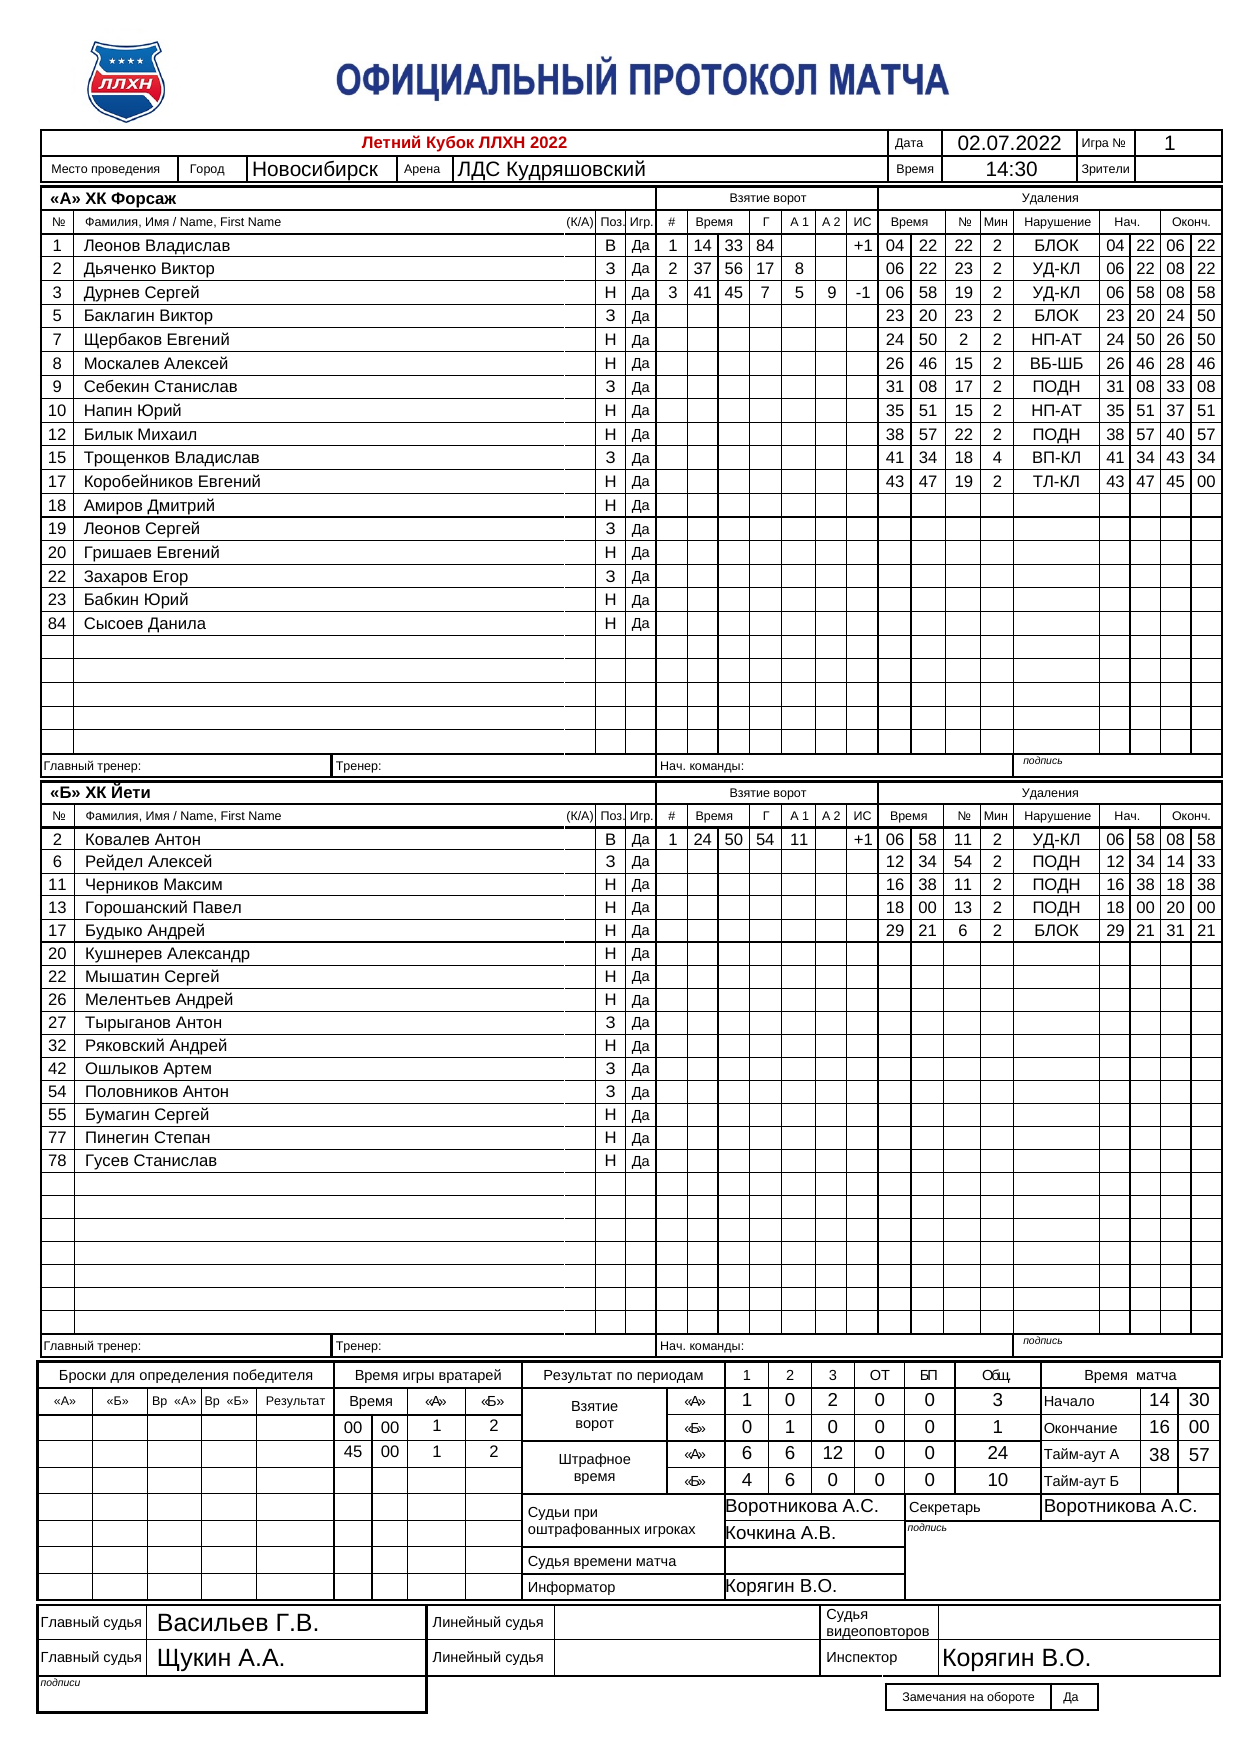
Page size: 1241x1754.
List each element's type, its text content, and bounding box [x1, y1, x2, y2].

table_cell 16 [1141, 1415, 1177, 1440]
table_cell [1100, 1012, 1129, 1033]
table_cell [335, 1574, 371, 1599]
table_cell [42, 1196, 74, 1218]
table_cell [1100, 1242, 1129, 1264]
table_cell [688, 1265, 717, 1287]
table_cell Да [626, 399, 655, 422]
table_cell 29 [879, 920, 910, 941]
table_cell 6 [769, 1468, 811, 1493]
table_cell [202, 1521, 256, 1546]
table_cell [1100, 1196, 1129, 1218]
table_cell [847, 1012, 877, 1033]
table_cell Половников Антон [75, 1081, 564, 1103]
table_cell [1014, 518, 1099, 540]
table_cell Время [889, 157, 941, 181]
table_cell Да [626, 541, 655, 564]
table_cell [912, 1196, 943, 1218]
table_cell [816, 376, 846, 398]
table_cell [782, 1058, 815, 1079]
table_cell [1192, 1150, 1221, 1172]
table_cell [750, 423, 781, 445]
table_cell [1131, 1196, 1160, 1218]
table_cell 1 [769, 1415, 811, 1440]
table_cell [750, 1127, 781, 1149]
table_cell [912, 1058, 943, 1079]
table_cell [816, 1058, 846, 1079]
table_cell [719, 328, 749, 351]
table_cell [565, 494, 595, 516]
table_cell 0 [855, 1415, 904, 1440]
table_cell [565, 966, 595, 987]
table_cell [1014, 1311, 1099, 1333]
table_cell 42 [42, 1058, 74, 1079]
table_cell Да [626, 1150, 655, 1172]
table_cell [1161, 612, 1190, 634]
table_cell [1161, 636, 1190, 658]
table_cell Да [626, 257, 655, 280]
table_cell [719, 1242, 749, 1264]
table_cell [1100, 588, 1129, 611]
table_cell 6 [944, 920, 980, 941]
table_cell [719, 565, 749, 587]
table_cell [1100, 1311, 1129, 1333]
table_cell [1014, 1265, 1099, 1287]
table_cell Н [596, 399, 625, 422]
table_cell [1131, 588, 1160, 611]
table_cell З [596, 257, 625, 280]
table_cell Н [596, 1035, 625, 1057]
table_cell УД-КЛ [1014, 829, 1099, 849]
table_cell [1014, 1058, 1099, 1079]
table_cell [847, 1196, 877, 1218]
table_cell [565, 874, 595, 895]
table_cell 2 [466, 1416, 521, 1440]
table_cell 9 [816, 281, 846, 303]
table_cell [688, 730, 717, 753]
table_cell [596, 1219, 625, 1241]
table_cell Г [750, 805, 781, 826]
table_cell подпись [1014, 1335, 1221, 1356]
table_cell [782, 1242, 815, 1264]
table_cell 22 [1131, 257, 1160, 280]
table_cell 54 [944, 850, 980, 872]
table_cell 46 [1192, 352, 1221, 374]
table_cell [750, 989, 781, 1011]
table_cell [782, 659, 815, 682]
table_cell Коробейников Евгений [74, 470, 564, 493]
table_cell [879, 1311, 910, 1333]
table_cell З [596, 446, 625, 469]
table_cell [688, 541, 717, 564]
table_cell [944, 1127, 980, 1149]
table_cell 3 [42, 281, 73, 303]
table_cell [626, 1242, 655, 1264]
table_cell [912, 1127, 943, 1149]
table_cell 43 [879, 470, 910, 493]
table_cell [626, 659, 655, 682]
table_cell [148, 1468, 201, 1493]
table_header ОТ [855, 1363, 904, 1387]
table_cell [657, 541, 687, 564]
table_cell 1 [42, 235, 73, 256]
table_cell [657, 1173, 687, 1195]
table_cell 38 [1131, 874, 1160, 895]
table_cell [657, 518, 687, 540]
table_cell [946, 612, 980, 634]
table_header «А» ХК Форсаж [42, 188, 655, 209]
table_cell [257, 1416, 333, 1440]
table_cell 23 [42, 588, 73, 611]
table_cell 7 [42, 328, 73, 351]
table_cell [373, 1468, 407, 1493]
table_header Результат по периодам [523, 1363, 724, 1387]
table_cell Мин [981, 211, 1013, 233]
table_cell [1192, 683, 1221, 706]
table_cell [42, 1173, 74, 1195]
table_cell 06 [1161, 235, 1190, 256]
table_cell [1131, 1288, 1160, 1310]
table_cell 8 [42, 352, 73, 374]
table_cell Поз. [596, 805, 625, 826]
table_cell Щербаков Евгений [74, 328, 564, 351]
table_header Взятие ворот [657, 188, 877, 209]
table_cell [373, 1521, 407, 1546]
table_cell [74, 683, 564, 706]
table_cell Мелентьев Андрей [75, 989, 564, 1011]
table_cell Нач. команды: [657, 755, 1012, 776]
table_cell [719, 896, 749, 918]
table_cell [657, 659, 687, 682]
table_cell 51 [1131, 399, 1160, 422]
table_cell Москалев Алексей [74, 352, 564, 374]
table_cell [847, 494, 877, 516]
table_cell Воротникова А.С. [726, 1495, 904, 1520]
table_cell [688, 874, 717, 895]
table_cell 2 [981, 235, 1013, 256]
table_cell Да [626, 943, 655, 964]
table_cell [750, 1288, 781, 1310]
table_cell Н [596, 966, 625, 987]
table_cell 23 [946, 305, 980, 327]
table_cell 11 [944, 874, 980, 895]
table_cell [1014, 565, 1099, 587]
table_cell 08 [1161, 257, 1190, 280]
table_cell [750, 730, 781, 753]
table_cell 58 [1192, 829, 1221, 849]
table_cell [1192, 1058, 1221, 1079]
table_cell Да [626, 1081, 655, 1103]
table_cell Да [626, 874, 655, 895]
table_cell [719, 636, 749, 658]
table_cell 06 [879, 257, 910, 280]
table_cell [626, 707, 655, 729]
table_cell [1131, 730, 1160, 753]
table_cell [42, 1242, 74, 1264]
table_cell Дьяченко Виктор [74, 257, 564, 280]
table_cell [750, 494, 781, 516]
table_cell [1192, 588, 1221, 611]
table_cell [42, 1265, 74, 1287]
table_cell [816, 305, 846, 327]
table_cell [657, 565, 687, 587]
table_cell 58 [1192, 281, 1221, 303]
table_cell 78 [42, 1150, 74, 1172]
table_cell [719, 989, 749, 1011]
table_cell [981, 1081, 1013, 1103]
table_cell 58 [1131, 829, 1160, 849]
table_cell [726, 1548, 904, 1573]
table_cell 56 [719, 257, 749, 280]
table_cell «Б» [93, 1389, 147, 1413]
table_cell [816, 1219, 846, 1241]
table_cell [879, 1196, 910, 1218]
table_header 1 [726, 1363, 768, 1387]
table_cell 57 [1192, 423, 1221, 445]
table_cell 23 [879, 305, 910, 327]
table_cell [565, 446, 595, 469]
table_cell [782, 612, 815, 634]
table_cell [688, 989, 717, 1011]
table_cell З [596, 376, 625, 398]
table_cell Да [626, 1058, 655, 1079]
table_cell [816, 1035, 846, 1057]
table_cell Кушнерев Александр [75, 943, 564, 964]
table_cell Н [596, 1150, 625, 1172]
table_cell [657, 446, 687, 469]
table_cell [257, 1547, 333, 1573]
table_cell [657, 989, 687, 1011]
table_cell [847, 257, 877, 280]
table_cell [719, 943, 749, 964]
table_cell 0 [855, 1442, 904, 1467]
table_cell [688, 1196, 717, 1218]
table_cell 2 [466, 1441, 521, 1467]
table_cell [75, 1265, 564, 1287]
table_cell [408, 1574, 465, 1599]
table_header Общ. [956, 1363, 1040, 1387]
table_cell [719, 588, 749, 611]
table_cell [1100, 494, 1129, 516]
table_cell [688, 494, 717, 516]
table_cell [981, 1311, 1013, 1333]
table_cell [1131, 1150, 1160, 1172]
table_cell [1141, 1468, 1177, 1493]
table_cell [1192, 966, 1221, 987]
table_cell [944, 1081, 980, 1103]
table_cell [626, 1265, 655, 1287]
table_cell [816, 943, 846, 964]
table_cell Горошанский Павел [75, 896, 564, 918]
table_cell З [596, 305, 625, 327]
table_cell [657, 730, 687, 753]
table_cell [879, 707, 910, 729]
table_header Игра № [1078, 131, 1134, 155]
table_cell [847, 1081, 877, 1103]
table_cell [335, 1547, 371, 1573]
table_cell НП-АТ [1014, 328, 1099, 351]
table_cell Оконч. [1161, 211, 1221, 233]
table_cell [688, 1058, 717, 1079]
table_cell [1100, 1150, 1129, 1172]
table_cell [657, 328, 687, 351]
table_cell Результат [257, 1389, 333, 1413]
table_cell 2 [981, 328, 1013, 351]
table_cell [565, 920, 595, 941]
table_cell Линейный судья [428, 1640, 554, 1675]
table_cell [719, 683, 749, 706]
table_cell [1014, 588, 1099, 611]
table_cell [1161, 1265, 1190, 1287]
table_cell [1100, 659, 1129, 682]
table_cell [816, 896, 846, 918]
table_cell [596, 730, 625, 753]
table_cell [688, 612, 717, 634]
table_cell [688, 328, 717, 351]
table_cell Баклагин Виктор [74, 305, 564, 327]
table_cell 19 [42, 518, 73, 540]
table_cell [750, 1150, 781, 1172]
table_cell [847, 446, 877, 469]
table_cell [1192, 1311, 1221, 1333]
table_cell [1161, 1012, 1190, 1033]
table_cell [1131, 1127, 1160, 1149]
table_cell [750, 612, 781, 634]
table_cell [944, 1288, 980, 1310]
table_cell [719, 966, 749, 987]
table_cell [1014, 943, 1099, 964]
table_cell [1100, 541, 1129, 564]
table_cell [816, 328, 846, 351]
table_cell 2 [981, 423, 1013, 445]
table_cell Рейдел Алексей [75, 850, 564, 872]
table_cell [750, 707, 781, 729]
table_cell [946, 659, 980, 682]
table_cell [944, 1150, 980, 1172]
table_cell [1131, 565, 1160, 587]
table_cell [148, 1547, 201, 1573]
table_cell [912, 1311, 943, 1333]
table_cell [782, 707, 815, 729]
table_cell 2 [981, 305, 1013, 327]
table_cell Мышатин Сергей [75, 966, 564, 987]
table_cell [719, 446, 749, 469]
table_cell [981, 943, 1013, 964]
table_cell № [42, 805, 74, 826]
table_cell 1 [956, 1415, 1040, 1440]
table_cell [1014, 612, 1099, 634]
table_cell Да [626, 328, 655, 351]
table_cell [719, 1173, 749, 1195]
table_cell Н [596, 1104, 625, 1126]
table_cell 16 [1100, 874, 1129, 895]
table_cell [981, 1104, 1013, 1126]
table_cell Себекин Станислав [74, 376, 564, 398]
table_cell [657, 494, 687, 516]
table_cell Тайм-аут Б [1042, 1468, 1140, 1493]
table_cell Корягин В.О. [939, 1640, 1219, 1675]
table_header Время матча [1042, 1363, 1219, 1387]
table_cell [782, 1035, 815, 1057]
table_cell [847, 376, 877, 398]
table_cell [879, 683, 910, 706]
table_cell 20 [42, 541, 73, 564]
table_cell [688, 399, 717, 422]
table_cell ПОДН [1014, 850, 1099, 872]
table_cell [782, 376, 815, 398]
table_cell [565, 376, 595, 398]
table_cell 06 [879, 281, 910, 303]
table_cell Время [688, 211, 749, 233]
table_cell [719, 518, 749, 540]
table_cell [1100, 612, 1129, 634]
table_cell [847, 612, 877, 634]
table_cell [782, 1311, 815, 1333]
table_cell 11 [42, 874, 74, 895]
table_cell [657, 683, 687, 706]
table_cell Зрители [1078, 157, 1134, 181]
table_header Время игры вратарей [335, 1363, 521, 1387]
table_cell [750, 1311, 781, 1333]
table_cell 6 [769, 1442, 811, 1467]
table_cell Васильев Г.В. [147, 1606, 425, 1639]
table_cell [981, 1150, 1013, 1172]
table_cell [816, 850, 846, 872]
table_cell [782, 989, 815, 1011]
table_cell [688, 1150, 717, 1172]
table_cell [688, 1311, 717, 1333]
table_cell [912, 707, 945, 729]
table_cell Главный судья [39, 1606, 146, 1639]
table_cell Тренер: [333, 1335, 655, 1356]
table_cell 35 [1100, 399, 1129, 422]
table_cell [1100, 707, 1129, 729]
table_header Удаления [879, 783, 1221, 803]
table_cell 14 [688, 235, 717, 256]
table_cell [565, 470, 595, 493]
table_cell [912, 1150, 943, 1172]
table_cell [750, 518, 781, 540]
table_cell [912, 1265, 943, 1287]
table_cell Сысоев Данила [74, 612, 564, 634]
table_cell [939, 1606, 1219, 1639]
table_cell [719, 920, 749, 941]
table_cell [688, 943, 717, 964]
table_cell 41 [1100, 446, 1129, 469]
table_cell [719, 612, 749, 634]
table_cell БЛОК [1014, 235, 1099, 256]
table_cell [912, 1035, 943, 1057]
table_cell 84 [750, 235, 781, 256]
table_cell [912, 494, 945, 516]
table_cell Да [626, 829, 655, 849]
table_cell 17 [750, 257, 781, 280]
table_cell [1192, 1173, 1221, 1195]
table_cell Н [596, 541, 625, 564]
table_cell ПОДН [1014, 376, 1099, 398]
table_cell НП-АТ [1014, 399, 1099, 422]
table_header 1 [1136, 131, 1221, 155]
table_cell [1131, 1311, 1160, 1333]
table_cell [946, 588, 980, 611]
table_cell [879, 1104, 910, 1126]
table_cell 84 [42, 612, 73, 634]
table_cell [912, 730, 945, 753]
table_cell [816, 257, 846, 280]
table_cell [879, 730, 910, 753]
table_cell 12 [879, 850, 910, 872]
table_cell 18 [946, 446, 980, 469]
table_cell [688, 659, 717, 682]
table_cell [565, 541, 595, 564]
table_cell [912, 943, 943, 964]
table_cell [626, 1173, 655, 1195]
table_cell [1131, 707, 1160, 729]
table_cell [944, 989, 980, 1011]
table_cell [946, 730, 980, 753]
table_cell [847, 565, 877, 587]
table_cell 77 [42, 1127, 74, 1149]
table_cell [466, 1574, 521, 1599]
table_cell 2 [946, 328, 980, 351]
table_cell [879, 1127, 910, 1149]
table_cell [657, 470, 687, 493]
table_cell [408, 1494, 465, 1520]
table_cell [657, 1035, 687, 1057]
table_cell [1014, 1104, 1099, 1126]
table_cell 17 [42, 920, 74, 941]
table_cell 20 [912, 305, 945, 327]
table_cell 22 [42, 565, 73, 587]
table_cell [657, 1288, 687, 1310]
table_cell [596, 1288, 625, 1310]
table_cell Нарушение [1014, 805, 1099, 826]
table_cell [981, 1288, 1013, 1310]
table_cell [75, 1196, 564, 1218]
table_cell # [657, 211, 687, 233]
table_cell [847, 920, 877, 941]
table_cell А 2 [816, 211, 846, 233]
table_cell [912, 1288, 943, 1310]
table_cell [1131, 1058, 1160, 1079]
table_cell [202, 1547, 256, 1573]
table_cell [1014, 989, 1099, 1011]
table_cell 2 [981, 399, 1013, 422]
table_cell Будыко Андрей [75, 920, 564, 941]
table_cell [565, 1196, 595, 1218]
table_cell [1136, 157, 1221, 181]
table_cell [719, 1311, 749, 1333]
table_cell [657, 1104, 687, 1126]
table_cell 08 [1192, 376, 1221, 398]
table_cell Н [596, 352, 625, 374]
table_cell 5 [782, 281, 815, 303]
table_cell 04 [1100, 235, 1129, 256]
table_cell 26 [1161, 328, 1190, 351]
table_cell 43 [1161, 446, 1190, 469]
table_cell [335, 1521, 371, 1546]
table_cell [782, 423, 815, 445]
table_cell Ковалев Антон [75, 829, 564, 849]
table_cell Да [626, 235, 655, 256]
table_cell 12 [812, 1442, 854, 1467]
table_cell [1131, 1012, 1160, 1033]
table_cell [1100, 1265, 1129, 1287]
table_cell 24 [956, 1442, 1040, 1467]
table_cell [1161, 518, 1190, 540]
table_cell 06 [879, 829, 910, 849]
table_cell [1014, 541, 1099, 564]
table_cell Время [879, 211, 945, 233]
table_cell [944, 1035, 980, 1057]
table_cell [944, 1058, 980, 1079]
table_cell [596, 1311, 625, 1333]
table_cell Да [626, 588, 655, 611]
table_cell [42, 730, 73, 753]
table_cell [944, 1219, 980, 1241]
table_cell [657, 423, 687, 445]
table_cell [719, 1104, 749, 1126]
table_cell [565, 612, 595, 634]
table_cell 21 [912, 920, 943, 941]
table_cell Фамилия, Имя / Name, First Name [75, 805, 565, 826]
table_cell Н [596, 612, 625, 634]
table_cell 10 [42, 399, 73, 422]
table_cell [847, 683, 877, 706]
table_cell [847, 1265, 877, 1287]
table_cell З [596, 565, 625, 587]
table_cell [750, 636, 781, 658]
table_cell [782, 518, 815, 540]
table_cell [944, 943, 980, 964]
table_cell [626, 1196, 655, 1218]
table_cell [688, 352, 717, 374]
table_cell Трощенков Владислав [74, 446, 564, 469]
table_cell [1192, 1288, 1221, 1310]
table_cell Тайм-аут А [1042, 1441, 1140, 1467]
table_cell [816, 470, 846, 493]
table_cell ИС [847, 805, 877, 826]
table_cell 18 [1161, 874, 1190, 895]
table_cell [1131, 541, 1160, 564]
table_cell Да [626, 423, 655, 445]
table_cell [782, 235, 815, 256]
table_cell [1131, 1242, 1160, 1264]
table_cell Судья времени матча [523, 1548, 724, 1573]
table_cell [944, 1196, 980, 1218]
table_cell [42, 659, 73, 682]
table_cell 0 [905, 1415, 954, 1440]
table_cell «А» [39, 1389, 92, 1413]
table_cell [912, 612, 945, 634]
table_cell Билык Михаил [74, 423, 564, 445]
table_cell [688, 305, 717, 327]
table_header Да [1052, 1685, 1097, 1709]
table_cell З [596, 1081, 625, 1103]
table_cell [1014, 1127, 1099, 1149]
table_cell [688, 1173, 717, 1195]
table_cell [1192, 1081, 1221, 1103]
table_cell [565, 281, 595, 303]
table_cell [202, 1494, 256, 1520]
table_cell Да [626, 281, 655, 303]
table_cell Да [626, 446, 655, 469]
table_cell В [596, 235, 625, 256]
table_cell УД-КЛ [1014, 257, 1099, 280]
table_cell 15 [42, 446, 73, 469]
table_cell [1131, 1173, 1160, 1195]
table_cell [782, 352, 815, 374]
table_cell 50 [912, 328, 945, 351]
table_cell [688, 518, 717, 540]
table_cell [1100, 1058, 1129, 1079]
picture [5, 28, 1179, 129]
table_cell [816, 352, 846, 374]
table_cell [1100, 1127, 1129, 1149]
table_cell Игр. [626, 211, 655, 233]
table_cell [565, 1288, 595, 1310]
table_cell ИС [847, 211, 877, 233]
table_cell Н [596, 423, 625, 445]
table_cell [688, 1035, 717, 1057]
table_cell [408, 1547, 465, 1573]
table_cell [93, 1441, 147, 1467]
table_cell [946, 565, 980, 587]
table_cell [782, 1265, 815, 1287]
table_cell [1161, 683, 1190, 706]
table_cell [944, 1173, 980, 1195]
table_cell [688, 470, 717, 493]
table_cell [719, 1150, 749, 1172]
table_cell 0 [905, 1442, 954, 1467]
table_cell 50 [719, 829, 749, 849]
table_cell [657, 1219, 687, 1241]
table_cell 58 [1131, 281, 1160, 303]
table_cell [847, 1127, 877, 1149]
table_cell [847, 588, 877, 611]
table_cell [912, 636, 945, 658]
table_cell [879, 565, 910, 587]
table_cell 33 [1192, 850, 1221, 872]
table_cell [466, 1494, 521, 1520]
table_cell [719, 423, 749, 445]
table_cell подписи [39, 1677, 425, 1711]
table_cell ВП-КЛ [1014, 446, 1099, 469]
table_cell 1 [657, 235, 687, 256]
table_cell [1014, 636, 1099, 658]
table_cell [1161, 1219, 1190, 1241]
table_cell № [946, 211, 980, 233]
table_cell Да [626, 989, 655, 1011]
table_cell [1161, 966, 1190, 987]
table_cell Да [626, 305, 655, 327]
table_cell Тырыганов Антон [75, 1012, 564, 1033]
table_header БП [905, 1363, 954, 1387]
table_cell [1014, 1173, 1099, 1195]
table_cell [565, 1173, 595, 1195]
table_cell [719, 1219, 749, 1241]
table_cell [565, 683, 595, 706]
table_cell [565, 423, 595, 445]
table_cell [879, 989, 910, 1011]
table_cell [565, 1150, 595, 1172]
table_cell [750, 541, 781, 564]
table_cell [719, 1196, 749, 1218]
table_cell [981, 565, 1013, 587]
table_cell 0 [905, 1389, 954, 1413]
table_cell [565, 829, 595, 849]
table_cell [39, 1468, 92, 1493]
table_cell [879, 1058, 910, 1079]
table_cell Н [596, 989, 625, 1011]
table_cell «Б» [668, 1468, 724, 1493]
table_cell [750, 588, 781, 611]
table_cell [946, 683, 980, 706]
table_cell [74, 730, 564, 753]
table_cell [408, 1468, 465, 1493]
table_cell [981, 612, 1013, 634]
table_cell [847, 352, 877, 374]
table_cell [879, 612, 910, 634]
table_cell Да [626, 1127, 655, 1149]
table_cell [688, 896, 717, 918]
table_cell 33 [1161, 376, 1190, 398]
table_cell 3 [657, 281, 687, 303]
table_cell [816, 1288, 846, 1310]
table_cell [657, 920, 687, 941]
table_cell [719, 1288, 749, 1310]
table_cell [750, 446, 781, 469]
table_cell 00 [1192, 470, 1221, 493]
table_cell [816, 518, 846, 540]
table_cell Главный тренер: [42, 1335, 330, 1356]
table_cell [1100, 1219, 1129, 1241]
table_cell [565, 989, 595, 1011]
table_cell [1131, 1081, 1160, 1103]
table_cell [565, 1265, 595, 1287]
table_cell [688, 588, 717, 611]
table_cell Кочкина А.В. [726, 1521, 904, 1546]
table_cell Да [626, 1035, 655, 1057]
table_cell [688, 966, 717, 987]
table_cell 0 [855, 1389, 904, 1413]
table_cell [148, 1416, 201, 1440]
table_cell [1192, 636, 1221, 658]
table_cell 0 [726, 1415, 768, 1440]
table_cell [912, 659, 945, 682]
table_cell подпись [906, 1522, 1219, 1599]
table_cell [555, 1640, 819, 1675]
table_cell [1192, 1242, 1221, 1264]
table_cell [1192, 943, 1221, 964]
table_cell [912, 1173, 943, 1195]
table_cell Время [335, 1389, 407, 1413]
table_cell [1131, 1104, 1160, 1126]
table_cell [750, 1219, 781, 1241]
table_cell [565, 896, 595, 918]
table_cell [75, 1242, 564, 1264]
table_cell [565, 850, 595, 872]
table_cell Вр «Б» [202, 1389, 256, 1413]
table_cell [1131, 1035, 1160, 1057]
table_cell [782, 541, 815, 564]
table_cell [1161, 1173, 1190, 1195]
table_cell Н [596, 588, 625, 611]
table_cell [782, 920, 815, 941]
table_cell [946, 518, 980, 540]
table_cell 6 [42, 850, 74, 872]
table_cell [782, 565, 815, 587]
table_cell [74, 659, 564, 682]
table_header Летний Кубок ЛЛХН 2022 [42, 131, 887, 155]
table_cell 0 [855, 1468, 904, 1493]
table_cell Да [626, 896, 655, 918]
table_cell Взятие ворот [523, 1389, 666, 1440]
table_cell [816, 446, 846, 469]
table_cell 47 [912, 470, 945, 493]
table_cell 18 [1100, 896, 1129, 918]
table_cell [93, 1574, 147, 1599]
table_cell 14 [1161, 850, 1190, 872]
table_cell № [42, 211, 73, 233]
table_cell Город [179, 157, 246, 181]
table_cell [879, 518, 910, 540]
table_cell 22 [1192, 257, 1221, 280]
table_cell Ошлыков Артем [75, 1058, 564, 1079]
table_cell [782, 636, 815, 658]
table_header Удаления [879, 188, 1221, 209]
table_cell [202, 1468, 256, 1493]
table_cell [782, 730, 815, 753]
table_cell [657, 1127, 687, 1149]
table_cell [912, 565, 945, 587]
table_cell 46 [1131, 352, 1160, 374]
table_cell 30 [1179, 1389, 1219, 1413]
table_cell 2 [981, 874, 1013, 895]
table_cell [879, 1081, 910, 1103]
table_cell [847, 1311, 877, 1333]
table_cell [1014, 1012, 1099, 1033]
table_cell Да [626, 470, 655, 493]
table_cell 51 [1192, 399, 1221, 422]
table_cell 27 [42, 1012, 74, 1033]
table_cell подпись [1014, 755, 1221, 776]
table_cell 54 [42, 1081, 74, 1103]
table_cell «А» [408, 1389, 465, 1413]
table_cell [1192, 518, 1221, 540]
table_cell [1100, 943, 1129, 964]
table_cell 0 [812, 1415, 854, 1440]
table_cell [750, 683, 781, 706]
table_cell [688, 565, 717, 587]
table_cell [847, 541, 877, 564]
table_cell [782, 1196, 815, 1218]
table_cell [719, 1265, 749, 1287]
table_cell [596, 707, 625, 729]
table_cell [257, 1494, 333, 1520]
table_cell 06 [1100, 829, 1129, 849]
table_cell 04 [879, 235, 910, 256]
table_cell 9 [42, 376, 73, 398]
table_cell [847, 1288, 877, 1310]
table_cell Нач. [1100, 805, 1160, 826]
table_cell [944, 1242, 980, 1264]
table_cell [1161, 730, 1190, 753]
table_cell [202, 1416, 256, 1440]
table_cell [981, 518, 1013, 540]
table_cell [912, 1012, 943, 1033]
table_cell [75, 1288, 564, 1310]
table_cell [565, 352, 595, 374]
table_cell [981, 541, 1013, 564]
table_cell Главный тренер: [42, 755, 330, 776]
table_cell [565, 1058, 595, 1079]
table_cell 26 [879, 352, 910, 374]
table_cell [719, 541, 749, 564]
table_cell [688, 920, 717, 941]
table_cell [466, 1468, 521, 1493]
table_cell [657, 1081, 687, 1103]
table_cell 22 [1192, 235, 1221, 256]
table_cell [847, 943, 877, 964]
table_cell [257, 1521, 333, 1546]
table_cell 19 [946, 470, 980, 493]
table_cell [1161, 1104, 1190, 1126]
table_cell 1 [408, 1416, 465, 1440]
table_cell (К/А) [565, 211, 595, 233]
table_cell [565, 730, 595, 753]
table_cell 06 [1100, 281, 1129, 303]
table_cell Секретарь [906, 1495, 1040, 1520]
table_cell [750, 1196, 781, 1218]
table_cell Инспектор [821, 1640, 938, 1675]
table_cell [657, 966, 687, 987]
table_cell «Б » [466, 1389, 521, 1413]
table_cell [719, 850, 749, 872]
table_cell Н [596, 943, 625, 964]
table_cell [847, 1058, 877, 1079]
table_cell [816, 966, 846, 987]
table_cell 33 [719, 235, 749, 256]
table_cell [1161, 1081, 1190, 1103]
table_cell Фамилия, Имя / Name, First Name [74, 211, 565, 233]
table_cell ПОДН [1014, 896, 1099, 918]
table_cell [42, 1288, 74, 1310]
table_cell [879, 541, 910, 564]
table_cell Да [626, 920, 655, 941]
table_cell [750, 352, 781, 374]
table_cell [565, 235, 595, 256]
table_cell Н [596, 874, 625, 895]
table_cell 24 [688, 829, 717, 849]
table_cell [816, 730, 846, 753]
table_cell [565, 588, 595, 611]
table_cell [816, 1081, 846, 1103]
table_cell [847, 1104, 877, 1126]
table_cell 21 [1131, 920, 1160, 941]
table_cell [879, 1173, 910, 1195]
table_cell [596, 1173, 625, 1195]
table_cell [719, 305, 749, 327]
table_cell [847, 707, 877, 729]
table_cell Информатор [523, 1575, 724, 1599]
table_cell [719, 1012, 749, 1033]
table_cell А 1 [782, 211, 815, 233]
table_cell [657, 352, 687, 374]
table_cell [816, 565, 846, 587]
table_cell [847, 1242, 877, 1264]
table_cell Вр «А» [148, 1389, 201, 1413]
table_cell Нач. [1100, 211, 1160, 233]
table_cell [1161, 588, 1190, 611]
table_cell [42, 1311, 74, 1333]
table_cell 17 [946, 376, 980, 398]
table_cell [750, 328, 781, 351]
table_cell [39, 1441, 92, 1467]
table_cell 50 [1131, 328, 1160, 351]
table_cell [688, 446, 717, 469]
table_cell [1014, 683, 1099, 706]
table_cell Да [626, 565, 655, 587]
table_cell 20 [1131, 305, 1160, 327]
table_cell [912, 541, 945, 564]
table_cell А 2 [816, 805, 846, 826]
table_cell [750, 305, 781, 327]
table_cell [719, 494, 749, 516]
table_cell [782, 470, 815, 493]
table_cell [816, 612, 846, 634]
table_cell [657, 305, 687, 327]
table_cell [1192, 494, 1221, 516]
table_cell [816, 235, 846, 256]
table_cell [847, 518, 877, 540]
table_cell 22 [946, 423, 980, 445]
table_cell [847, 470, 877, 493]
table_cell [879, 966, 910, 987]
table_cell [596, 683, 625, 706]
table_cell [1161, 659, 1190, 682]
table_cell [148, 1521, 201, 1546]
table_cell [74, 636, 564, 658]
table_cell [750, 1173, 781, 1195]
table_cell 2 [981, 281, 1013, 303]
table_cell [626, 1311, 655, 1333]
table_cell 2 [42, 829, 74, 849]
table_cell 34 [1192, 446, 1221, 469]
table_cell 41 [688, 281, 717, 303]
table_cell Штрафное время [523, 1442, 666, 1493]
table_cell [657, 1311, 687, 1333]
table_cell [596, 636, 625, 658]
table_cell Место проведения [42, 157, 177, 181]
table_cell [657, 707, 687, 729]
table_cell [946, 494, 980, 516]
table_cell 34 [1131, 850, 1160, 872]
table_cell [1131, 636, 1160, 658]
table_cell [847, 636, 877, 658]
table_cell 21 [1192, 920, 1221, 941]
table_cell [1014, 707, 1099, 729]
table_cell 34 [912, 446, 945, 469]
table_cell [719, 352, 749, 374]
table_cell [750, 376, 781, 398]
table_cell 40 [1161, 423, 1190, 445]
table_cell [1100, 565, 1129, 587]
table_cell [847, 850, 877, 872]
table_cell [1161, 1242, 1190, 1264]
table_cell [750, 399, 781, 422]
table_cell [1131, 612, 1160, 634]
table_cell [816, 874, 846, 895]
table_cell Арена [398, 157, 452, 181]
table_header 3 [812, 1363, 854, 1387]
table_header Броски для определения победителя [39, 1363, 333, 1387]
table_cell Н [596, 281, 625, 303]
table_cell [1100, 966, 1129, 987]
table_cell 14 [1141, 1389, 1177, 1413]
table_cell [1161, 1311, 1190, 1333]
table_cell В [596, 829, 625, 849]
table_cell [565, 659, 595, 682]
table_cell [816, 829, 846, 849]
table_cell [688, 1127, 717, 1149]
table_cell 08 [912, 376, 945, 398]
table_cell Да [626, 612, 655, 634]
table_cell [42, 683, 73, 706]
table_cell [626, 1288, 655, 1310]
table_cell [981, 1127, 1013, 1149]
table_cell Нарушение [1014, 211, 1099, 233]
table_cell [565, 399, 595, 422]
table_cell [912, 989, 943, 1011]
table_cell (К/А) [565, 805, 595, 826]
table_cell 7 [750, 281, 781, 303]
table_cell [688, 1081, 717, 1103]
table_cell 08 [1161, 281, 1190, 303]
table_cell [93, 1547, 147, 1573]
table_cell [750, 1035, 781, 1057]
table_cell [879, 588, 910, 611]
table_cell 16 [879, 874, 910, 895]
table_cell 45 [719, 281, 749, 303]
table_cell 29 [1100, 920, 1129, 941]
table_cell 2 [981, 829, 1013, 849]
table_cell [75, 1173, 564, 1195]
table_cell [1131, 943, 1160, 964]
table_cell [1131, 683, 1160, 706]
table_cell [565, 257, 595, 280]
table_cell [782, 305, 815, 327]
table_cell [565, 1127, 595, 1149]
table_cell [1192, 612, 1221, 634]
table_cell [1131, 1219, 1160, 1241]
table_cell 26 [42, 989, 74, 1011]
table_cell 26 [1100, 352, 1129, 374]
table_cell Леонов Сергей [74, 518, 564, 540]
table_cell [335, 1468, 371, 1493]
table_cell Да [626, 352, 655, 374]
table_cell [93, 1494, 147, 1520]
table_cell [657, 1265, 687, 1287]
table_cell [373, 1494, 407, 1520]
table_cell 17 [42, 470, 73, 493]
table_cell [688, 1219, 717, 1241]
table_cell [719, 1058, 749, 1079]
table_cell Нач. команды: [657, 1335, 1012, 1356]
table_cell [1014, 1196, 1099, 1218]
table_cell № [944, 805, 980, 826]
table_cell [1192, 707, 1221, 729]
table_cell [782, 966, 815, 987]
table_cell [750, 850, 781, 872]
table_cell [1161, 707, 1190, 729]
table_cell [981, 1196, 1013, 1218]
table_cell [879, 1288, 910, 1310]
table_cell [719, 659, 749, 682]
table_cell [1192, 1265, 1221, 1287]
table_cell 22 [42, 966, 74, 987]
table_cell БЛОК [1014, 305, 1099, 327]
table_cell Время [879, 805, 943, 826]
table_cell [750, 943, 781, 964]
table_cell [1161, 1058, 1190, 1079]
table_cell [946, 707, 980, 729]
table_cell [1014, 494, 1099, 516]
table_cell [750, 1081, 781, 1103]
table_cell Да [626, 494, 655, 516]
table_cell 10 [956, 1468, 1040, 1493]
table_cell [816, 1150, 846, 1172]
table_cell Черников Максим [75, 874, 564, 895]
table_cell [1161, 989, 1190, 1011]
table_cell [816, 588, 846, 611]
table_cell [1131, 518, 1160, 540]
table_cell [1161, 1150, 1190, 1172]
table_cell [257, 1468, 333, 1493]
table_cell Да [626, 518, 655, 540]
table_cell [688, 423, 717, 445]
table_cell 50 [1192, 305, 1221, 327]
table_cell [782, 1127, 815, 1149]
table_cell 46 [912, 352, 945, 374]
table_cell 24 [1100, 328, 1129, 351]
table_cell Главный судья [39, 1640, 146, 1675]
table_cell [1014, 1219, 1099, 1241]
table_cell [750, 966, 781, 987]
table_cell [257, 1441, 333, 1467]
table_cell [847, 399, 877, 422]
table_cell [981, 636, 1013, 658]
table_cell 2 [981, 896, 1013, 918]
table_cell [39, 1416, 92, 1440]
table_cell [1099, 1682, 1220, 1711]
table_cell [912, 966, 943, 987]
table_cell Игр. [626, 805, 655, 826]
table_cell [1014, 1035, 1099, 1057]
table_cell [1100, 518, 1129, 540]
table_cell Окончание [1042, 1415, 1140, 1440]
table_cell [657, 1242, 687, 1264]
table_cell [719, 730, 749, 753]
table_cell Н [596, 920, 625, 941]
table_cell З [596, 1012, 625, 1033]
table_cell [565, 565, 595, 587]
table_cell 1 [657, 829, 687, 849]
table_cell [466, 1547, 521, 1573]
table_cell Поз. [596, 211, 625, 233]
table_cell Н [596, 494, 625, 516]
table_cell Бумагин Сергей [75, 1104, 564, 1126]
table_cell [782, 328, 815, 351]
table_cell 55 [42, 1104, 74, 1126]
table_cell ПОДН [1014, 423, 1099, 445]
table_cell [1100, 683, 1129, 706]
table_cell [816, 707, 846, 729]
table_cell [1100, 1035, 1129, 1057]
table_cell [75, 1219, 564, 1241]
table_cell [782, 1219, 815, 1241]
table_cell [816, 1265, 846, 1287]
table_cell [657, 896, 687, 918]
table_cell 4 [726, 1468, 768, 1493]
table_cell [565, 1219, 595, 1241]
table_cell Ряковский Андрей [75, 1035, 564, 1057]
table_cell 2 [981, 850, 1013, 872]
table_cell [1192, 1104, 1221, 1126]
table_cell 47 [1131, 470, 1160, 493]
table_cell [981, 1012, 1013, 1033]
table_cell [1100, 1081, 1129, 1103]
table_cell [944, 966, 980, 987]
table_cell [1100, 1104, 1129, 1126]
table_cell [626, 636, 655, 658]
table_cell [816, 636, 846, 658]
table_cell [657, 636, 687, 658]
table_cell Напин Юрий [74, 399, 564, 422]
table_cell [688, 683, 717, 706]
table_cell [1100, 636, 1129, 658]
table_cell [719, 470, 749, 493]
table_header 02.07.2022 [943, 131, 1076, 155]
table_cell 19 [946, 281, 980, 303]
table_cell 22 [946, 235, 980, 256]
table_cell [719, 376, 749, 398]
table_cell +1 [847, 235, 877, 256]
table_cell УД-КЛ [1014, 281, 1099, 303]
table_cell 2 [981, 376, 1013, 398]
table_cell «Б» [668, 1415, 724, 1440]
table_cell Да [626, 1012, 655, 1033]
table_cell [1192, 565, 1221, 587]
table_cell [816, 541, 846, 564]
table_cell [428, 1677, 882, 1711]
table_cell 5 [42, 305, 73, 327]
table_cell [688, 1288, 717, 1310]
table_cell [688, 707, 717, 729]
table_cell [944, 1311, 980, 1333]
table_cell [555, 1606, 819, 1639]
table_cell 08 [1161, 829, 1190, 849]
table_cell [816, 1196, 846, 1218]
table_cell [879, 943, 910, 964]
table_cell [1161, 1288, 1190, 1310]
table_cell Н [596, 896, 625, 918]
table_cell 00 [373, 1441, 407, 1467]
table_cell Начало [1042, 1389, 1140, 1413]
table_cell [912, 1081, 943, 1103]
table_cell 2 [812, 1389, 854, 1413]
table_cell [373, 1574, 407, 1599]
table_cell 2 [981, 920, 1013, 941]
table_cell Амиров Дмитрий [74, 494, 564, 516]
table_cell [565, 707, 595, 729]
table_cell [1179, 1468, 1219, 1493]
table_cell +1 [847, 829, 877, 849]
table_cell [688, 850, 717, 872]
table_cell [93, 1521, 147, 1546]
table_cell 00 [1192, 896, 1221, 918]
table_cell [981, 683, 1013, 706]
table_cell 51 [912, 399, 945, 422]
table_cell [688, 636, 717, 658]
table_cell [782, 943, 815, 964]
table_cell 45 [335, 1441, 371, 1467]
table_header «Б» ХК Йети [42, 783, 655, 803]
table_cell 32 [42, 1035, 74, 1057]
table_cell [782, 1173, 815, 1195]
table_cell 00 [373, 1416, 407, 1440]
table_cell 2 [981, 470, 1013, 493]
table_cell [39, 1521, 92, 1546]
table_cell З [596, 518, 625, 540]
table_cell [596, 1265, 625, 1287]
table_cell [782, 683, 815, 706]
table_cell [657, 399, 687, 422]
table_cell [981, 707, 1013, 729]
table_cell [912, 518, 945, 540]
table_cell [688, 1012, 717, 1033]
table_cell [946, 636, 980, 658]
table_cell Захаров Егор [74, 565, 564, 587]
table_cell [719, 1035, 749, 1057]
table_cell [565, 518, 595, 540]
table_cell [1014, 1288, 1099, 1310]
table_cell [1161, 1196, 1190, 1218]
table_cell 00 [912, 896, 943, 918]
table_cell [981, 966, 1013, 987]
table_cell [257, 1574, 333, 1599]
table_cell [782, 1012, 815, 1033]
table_cell [1100, 989, 1129, 1011]
table_cell [981, 1219, 1013, 1241]
table_cell [912, 1242, 943, 1264]
table_cell Судьи при оштрафованных игроках [523, 1495, 724, 1546]
table_cell 31 [879, 376, 910, 398]
table_cell [626, 683, 655, 706]
table_cell [879, 636, 910, 658]
table_cell [847, 423, 877, 445]
table_cell [565, 1311, 595, 1333]
table_cell [816, 920, 846, 941]
table_cell [981, 989, 1013, 1011]
table_cell [719, 399, 749, 422]
table_cell [657, 943, 687, 964]
table_cell 2 [981, 257, 1013, 280]
table_cell [1192, 1219, 1221, 1241]
table_cell 45 [1161, 470, 1190, 493]
table_cell [944, 1012, 980, 1033]
table_cell # [657, 805, 687, 826]
table_cell БЛОК [1014, 920, 1099, 941]
table_cell [879, 494, 910, 516]
table_cell Гришаев Евгений [74, 541, 564, 564]
table_cell [626, 730, 655, 753]
table_cell [816, 659, 846, 682]
table_cell [981, 1058, 1013, 1079]
table_cell [148, 1494, 201, 1520]
table_cell [148, 1441, 201, 1467]
table_cell [981, 494, 1013, 516]
table_cell Н [596, 470, 625, 493]
table_cell 37 [1161, 399, 1190, 422]
table_header Взятие ворот [657, 783, 877, 803]
table_cell 0 [812, 1468, 854, 1493]
table_cell [782, 850, 815, 872]
table_cell [847, 730, 877, 753]
table_cell 34 [912, 850, 943, 872]
table_cell Да [626, 1104, 655, 1126]
table_cell [626, 1219, 655, 1241]
table_cell [782, 588, 815, 611]
table_cell [1192, 1196, 1221, 1218]
table_cell [75, 1311, 564, 1333]
table_cell [1192, 730, 1221, 753]
table_cell 38 [879, 423, 910, 445]
table_cell [750, 659, 781, 682]
table_cell [816, 1127, 846, 1149]
table_cell [750, 1265, 781, 1287]
table_cell 28 [1161, 352, 1190, 374]
table_cell [1014, 1150, 1099, 1172]
table_cell 8 [782, 257, 815, 280]
table_cell [782, 1081, 815, 1103]
table_cell [847, 1173, 877, 1195]
table_cell 15 [946, 399, 980, 422]
table_cell [565, 1081, 595, 1103]
table_cell [93, 1468, 147, 1493]
table_cell 6 [726, 1442, 768, 1467]
table_cell [750, 1242, 781, 1264]
table_cell 38 [1141, 1441, 1177, 1467]
table_cell [202, 1574, 256, 1599]
table_cell [688, 1104, 717, 1126]
table_cell 24 [879, 328, 910, 351]
table_cell 31 [1161, 920, 1190, 941]
table_cell [981, 1265, 1013, 1287]
table_cell «А» [668, 1442, 724, 1467]
table_cell [816, 423, 846, 445]
table_cell [782, 1104, 815, 1126]
table_cell Да [626, 966, 655, 987]
table_cell Время [688, 805, 749, 826]
table_cell [1192, 1035, 1221, 1057]
table_cell [847, 1035, 877, 1057]
table_cell [816, 1104, 846, 1126]
table_cell [596, 659, 625, 682]
table_cell [39, 1494, 92, 1520]
table_cell Оконч. [1161, 805, 1221, 826]
table_cell [565, 636, 595, 658]
table_cell [1014, 659, 1099, 682]
table_cell [1014, 966, 1099, 987]
table_cell [1100, 730, 1129, 753]
table_cell [981, 730, 1013, 753]
table_cell Бабкин Юрий [74, 588, 564, 611]
table_cell Воротникова А.С. [1042, 1495, 1219, 1520]
table_cell [719, 1081, 749, 1103]
table_cell [657, 1012, 687, 1033]
table_cell 57 [1179, 1441, 1219, 1467]
table_cell [782, 446, 815, 469]
table_cell [466, 1521, 521, 1546]
table_cell Судья видеоповторов [821, 1606, 938, 1639]
table_cell [39, 1547, 92, 1573]
table_cell [981, 1035, 1013, 1057]
table_cell [782, 399, 815, 422]
table_cell 18 [879, 896, 910, 918]
table_cell [1192, 541, 1221, 564]
table_cell 38 [1192, 874, 1221, 895]
table_cell Г [750, 211, 781, 233]
table_cell [750, 920, 781, 941]
table_cell 13 [42, 896, 74, 918]
table_cell [847, 989, 877, 1011]
table_cell [847, 966, 877, 987]
table_cell [750, 1012, 781, 1033]
table_cell -1 [847, 281, 877, 303]
table_cell 57 [1131, 423, 1160, 445]
table_cell 12 [1100, 850, 1129, 872]
table_cell [879, 1265, 910, 1287]
table_cell Корягин В.О. [726, 1575, 904, 1599]
table_cell [657, 612, 687, 634]
table_cell Н [596, 1127, 625, 1149]
table_cell [1100, 1173, 1129, 1195]
table_cell [879, 1219, 910, 1241]
table_cell [1192, 989, 1221, 1011]
table_cell [782, 1150, 815, 1172]
table_cell [750, 565, 781, 587]
table_cell [912, 588, 945, 611]
table_cell 54 [750, 829, 781, 849]
table_cell [750, 470, 781, 493]
table_cell Да [626, 850, 655, 872]
table_cell 41 [879, 446, 910, 469]
table_cell [816, 1173, 846, 1195]
table_cell 23 [946, 257, 980, 280]
table_cell 22 [912, 235, 945, 256]
table_cell Линейный судья [428, 1606, 554, 1639]
table_cell ПОДН [1014, 874, 1099, 895]
table_cell [565, 328, 595, 351]
table_cell [202, 1441, 256, 1467]
table_cell [1192, 1127, 1221, 1149]
table_cell 2 [981, 352, 1013, 374]
table_cell 58 [912, 829, 943, 849]
table_cell [879, 1035, 910, 1057]
table_cell 1 [408, 1441, 465, 1467]
table_cell [879, 1242, 910, 1264]
table_cell [1014, 730, 1099, 753]
table_cell Дурнев Сергей [74, 281, 564, 303]
table_cell [565, 1035, 595, 1057]
table_cell Леонов Владислав [74, 235, 564, 256]
table_cell [816, 1012, 846, 1033]
table_cell 43 [1100, 470, 1129, 493]
table_cell [816, 399, 846, 422]
table_cell [565, 1012, 595, 1033]
table_cell [981, 659, 1013, 682]
table_cell [39, 1574, 92, 1599]
table_cell 3 [956, 1389, 1040, 1413]
table_cell 38 [912, 874, 943, 895]
table_cell [1014, 1081, 1099, 1103]
table_cell [657, 376, 687, 398]
table_cell [42, 707, 73, 729]
table_cell 50 [1192, 328, 1221, 351]
table_cell [1131, 659, 1160, 682]
table_cell [1131, 1265, 1160, 1287]
table_cell [750, 1104, 781, 1126]
table_cell 22 [1131, 235, 1160, 256]
table_cell [912, 683, 945, 706]
table_cell [981, 1242, 1013, 1264]
table_cell [879, 1150, 910, 1172]
table_cell [1192, 1012, 1221, 1033]
table_cell 08 [1131, 376, 1160, 398]
table_cell 4 [981, 446, 1013, 469]
table_cell 1 [726, 1389, 768, 1413]
table_cell [408, 1521, 465, 1546]
table_cell [847, 328, 877, 351]
table_cell [912, 1104, 943, 1126]
table_cell [944, 1104, 980, 1126]
table_cell [946, 541, 980, 564]
table_cell [1161, 943, 1190, 964]
table_cell [782, 896, 815, 918]
table_cell [1161, 494, 1190, 516]
table_cell ВБ-ШБ [1014, 352, 1099, 374]
table_cell [847, 659, 877, 682]
table_cell [912, 1219, 943, 1241]
table_cell [750, 1058, 781, 1079]
table_cell [565, 1104, 595, 1126]
table_cell [944, 1265, 980, 1287]
table_cell [981, 588, 1013, 611]
table_cell [816, 989, 846, 1011]
table_cell «А» [668, 1389, 724, 1413]
table_cell [883, 1677, 1220, 1681]
table_cell 34 [1131, 446, 1160, 469]
table_cell 57 [912, 423, 945, 445]
table_cell Гусев Станислав [75, 1150, 564, 1172]
table_cell [688, 376, 717, 398]
table_cell [657, 588, 687, 611]
table_cell [565, 943, 595, 964]
table_cell Щукин А.А. [147, 1640, 425, 1675]
table_cell [657, 1196, 687, 1218]
table_cell 12 [42, 423, 73, 445]
table_cell [816, 683, 846, 706]
table_cell 0 [769, 1389, 811, 1413]
table_cell 35 [879, 399, 910, 422]
table_cell [816, 1311, 846, 1333]
table_cell [335, 1494, 371, 1520]
table_cell [1100, 1288, 1129, 1310]
table_cell 2 [657, 257, 687, 280]
table_cell [1131, 494, 1160, 516]
table_cell [42, 1219, 74, 1241]
table_cell [148, 1574, 201, 1599]
table_cell [750, 874, 781, 895]
table_cell 15 [946, 352, 980, 374]
table_cell [1192, 659, 1221, 682]
table_cell 2 [42, 257, 73, 280]
table_cell [847, 874, 877, 895]
table_cell [782, 1288, 815, 1310]
table_cell [1161, 565, 1190, 587]
table_cell 31 [1100, 376, 1129, 398]
table_cell [719, 707, 749, 729]
table_cell [1161, 541, 1190, 564]
table_cell 38 [1100, 423, 1129, 445]
table_cell [657, 874, 687, 895]
table_cell 11 [782, 829, 815, 849]
table_cell [688, 1242, 717, 1264]
table_cell 58 [912, 281, 945, 303]
table_cell [782, 494, 815, 516]
table_cell [1014, 1242, 1099, 1264]
table_cell [847, 305, 877, 327]
table_cell [565, 305, 595, 327]
table_cell [1161, 1035, 1190, 1057]
table_cell А 1 [782, 805, 815, 826]
table_cell 22 [912, 257, 945, 280]
table_cell 14:30 [943, 157, 1076, 181]
table_cell [1161, 1127, 1190, 1149]
table_cell [981, 1173, 1013, 1195]
table_cell [74, 707, 564, 729]
table_cell 0 [905, 1468, 954, 1493]
table_cell 11 [944, 829, 980, 849]
table_cell 24 [1161, 305, 1190, 327]
table_cell [750, 896, 781, 918]
table_cell 06 [1100, 257, 1129, 280]
table_header Дата [889, 131, 941, 155]
table_cell Мин [981, 805, 1013, 826]
table_cell [373, 1547, 407, 1573]
table_cell [93, 1416, 147, 1440]
table_cell [782, 874, 815, 895]
table_cell [816, 1242, 846, 1264]
table_cell Пинегин Степан [75, 1127, 564, 1149]
table_cell ЛДС Кудряшовский [454, 157, 887, 181]
table_cell Н [596, 328, 625, 351]
table_cell [879, 1012, 910, 1033]
table_cell [657, 1058, 687, 1079]
table_cell [657, 1150, 687, 1172]
table_cell [1131, 966, 1160, 987]
table_cell 13 [944, 896, 980, 918]
table_cell 37 [688, 257, 717, 280]
table_cell З [596, 850, 625, 872]
table_cell 20 [1161, 896, 1190, 918]
table_cell [1131, 989, 1160, 1011]
table_cell [565, 1242, 595, 1264]
table_cell [657, 850, 687, 872]
table_cell [596, 1242, 625, 1264]
table_cell 00 [1179, 1415, 1219, 1440]
table_header 2 [769, 1363, 811, 1387]
table_header Замечания на обороте [887, 1685, 1050, 1709]
table_cell [596, 1196, 625, 1218]
table_cell [42, 636, 73, 658]
table_cell ТЛ-КЛ [1014, 470, 1099, 493]
table_cell [847, 1219, 877, 1241]
table_cell [847, 896, 877, 918]
table_cell Новосибирск [248, 157, 396, 181]
table_cell 18 [42, 494, 73, 516]
table_cell [719, 1127, 749, 1149]
table_cell [816, 494, 846, 516]
table_cell Тренер: [333, 755, 655, 776]
table_cell [879, 659, 910, 682]
table_cell 20 [42, 943, 74, 964]
table_cell Да [626, 376, 655, 398]
table_cell 23 [1100, 305, 1129, 327]
table_cell З [596, 1058, 625, 1079]
table_cell [719, 874, 749, 895]
table_cell [847, 1150, 877, 1172]
table_cell 00 [1131, 896, 1160, 918]
table_cell 00 [335, 1416, 371, 1440]
